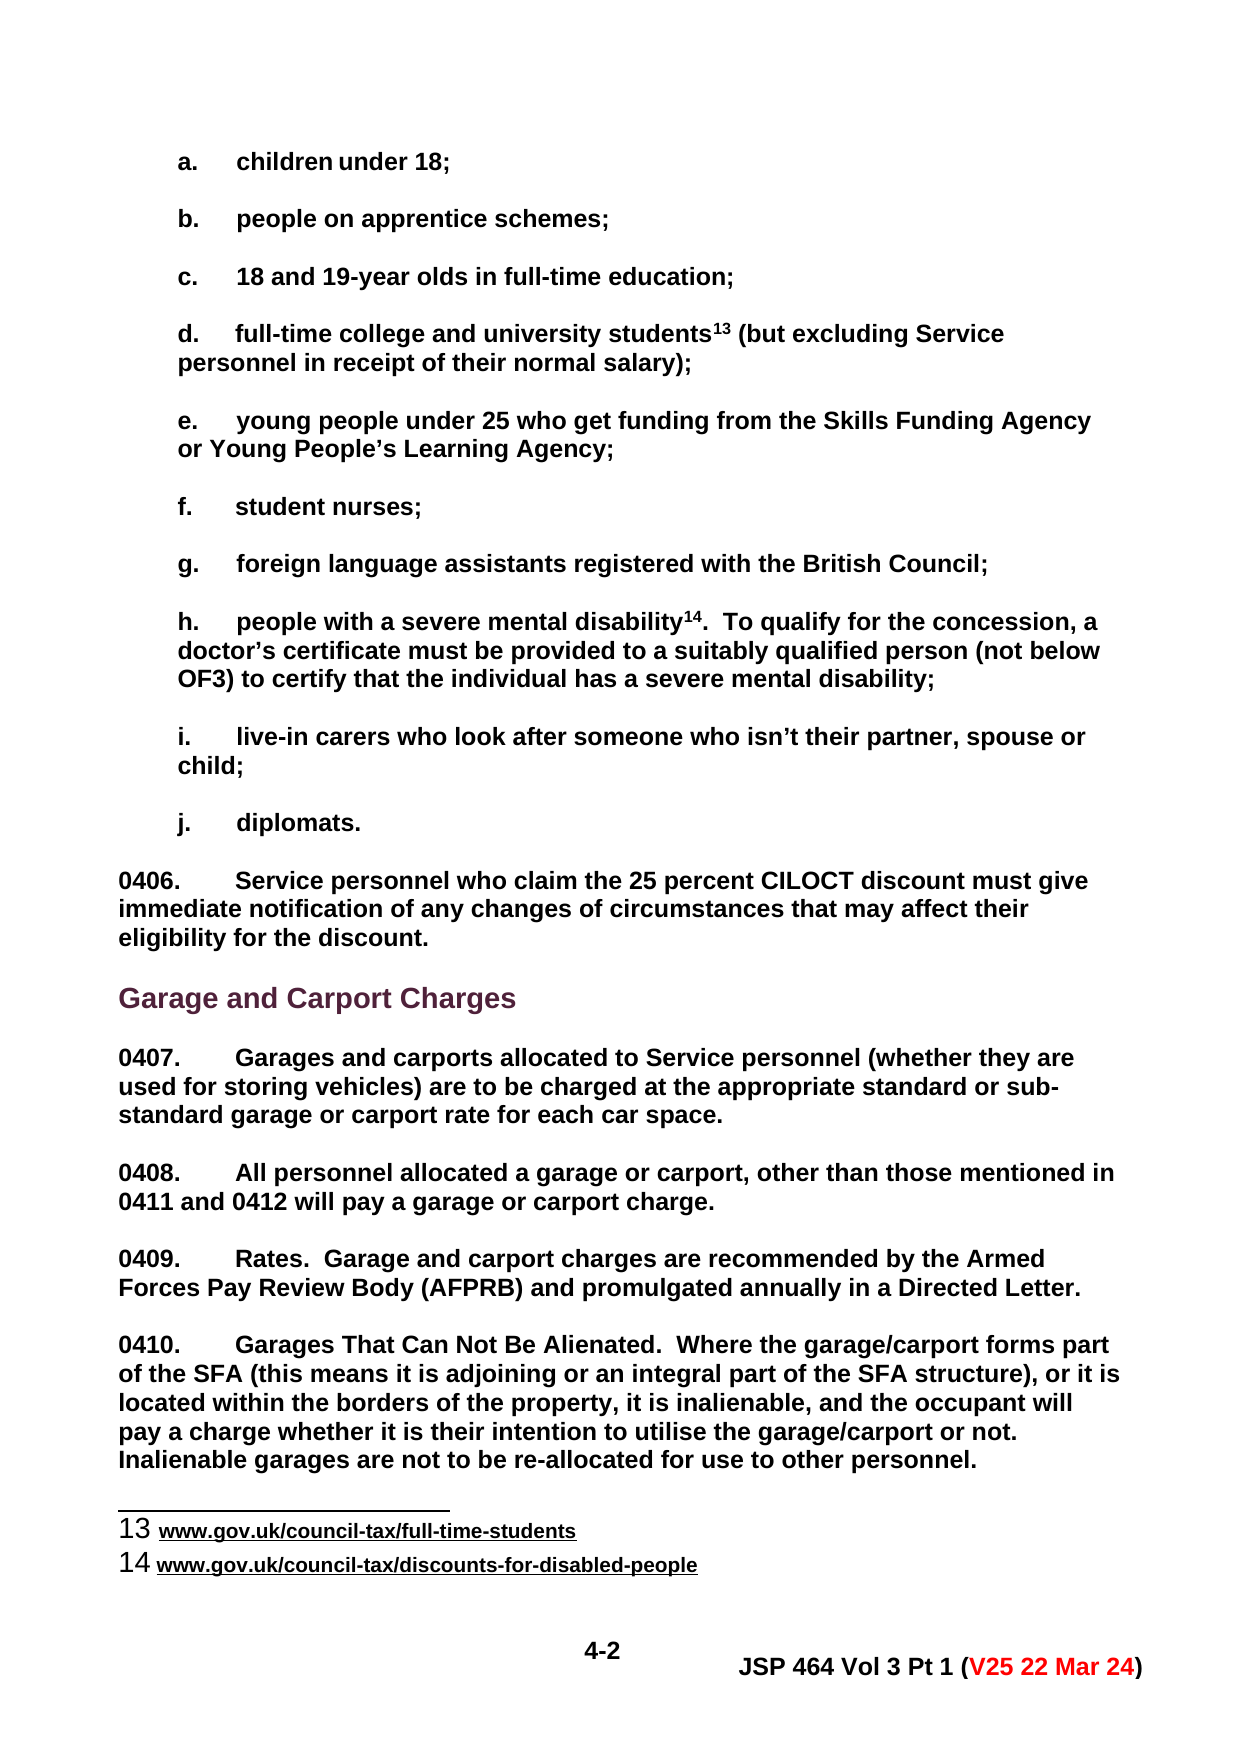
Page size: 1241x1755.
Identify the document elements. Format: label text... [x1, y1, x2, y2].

text g. foreign language assistants registered with the British Council; [177, 549, 1122, 578]
text Garage and Carport Charges [118, 981, 1122, 1014]
text 0406. Service personnel who claim the 25 percent CILOCT discount must give immediate notification of any changes of circumstances that may affect their eligibility for the discount. [118, 866, 1122, 952]
text c. 18 and 19-year olds in full-time education; [177, 262, 1122, 291]
text b. people on apprentice schemes; [177, 204, 1122, 233]
text www.gov.uk/council-tax/discounts-for-disabled-people [118, 1545, 1122, 1578]
text d. full-time college and university students (but excluding Service personnel in receipt of their normal salary); [177, 319, 1122, 377]
text e. young people under 25 who get funding from the Skills Funding Agency or Young People’s Learning Agency; [177, 406, 1122, 463]
text h. people with a severe mental disability. To qualify for the concession, a doctor’s certificate must be provided to a suitably qualified person (not below OF3) to certify that the individual has a severe mental disability; [177, 607, 1122, 693]
text i. live-in carers who look after someone who isn’t their partner, spouse or child; [177, 722, 1122, 779]
text 0410. Garages That Can Not Be Alienated. Where the garage/carport forms part of the SFA (this means it is adjoining or an integral part of the SFA structure), or it is located within the borders of the property, it is inalienable, and the occupant will pay a charge whether it is their intention to utilise the garage/carport or not. Inalienable garages are not to be re-allocated for use to other personnel. [118, 1330, 1122, 1474]
text 0409. Rates. Garage and carport charges are recommended by the Armed Forces Pay Review Body (AFPRB) and promulgated annually in a Directed Letter. [118, 1244, 1122, 1302]
text j. diplomats. [177, 808, 1122, 837]
text a. children under 18; [177, 147, 1122, 176]
text f. student nurses; [177, 492, 1122, 521]
text 0407. Garages and carports allocated to Service personnel (whether they are used for storing vehicles) are to be charged at the appropriate standard or sub-standard garage or carport rate for each car space. [118, 1043, 1122, 1129]
text 0408. All personnel allocated a garage or carport, other than those mentioned in 0411 and 0412 will pay a garage or carport charge. [118, 1158, 1122, 1215]
text www.gov.uk/council-tax/full-time-students [118, 1511, 1122, 1545]
